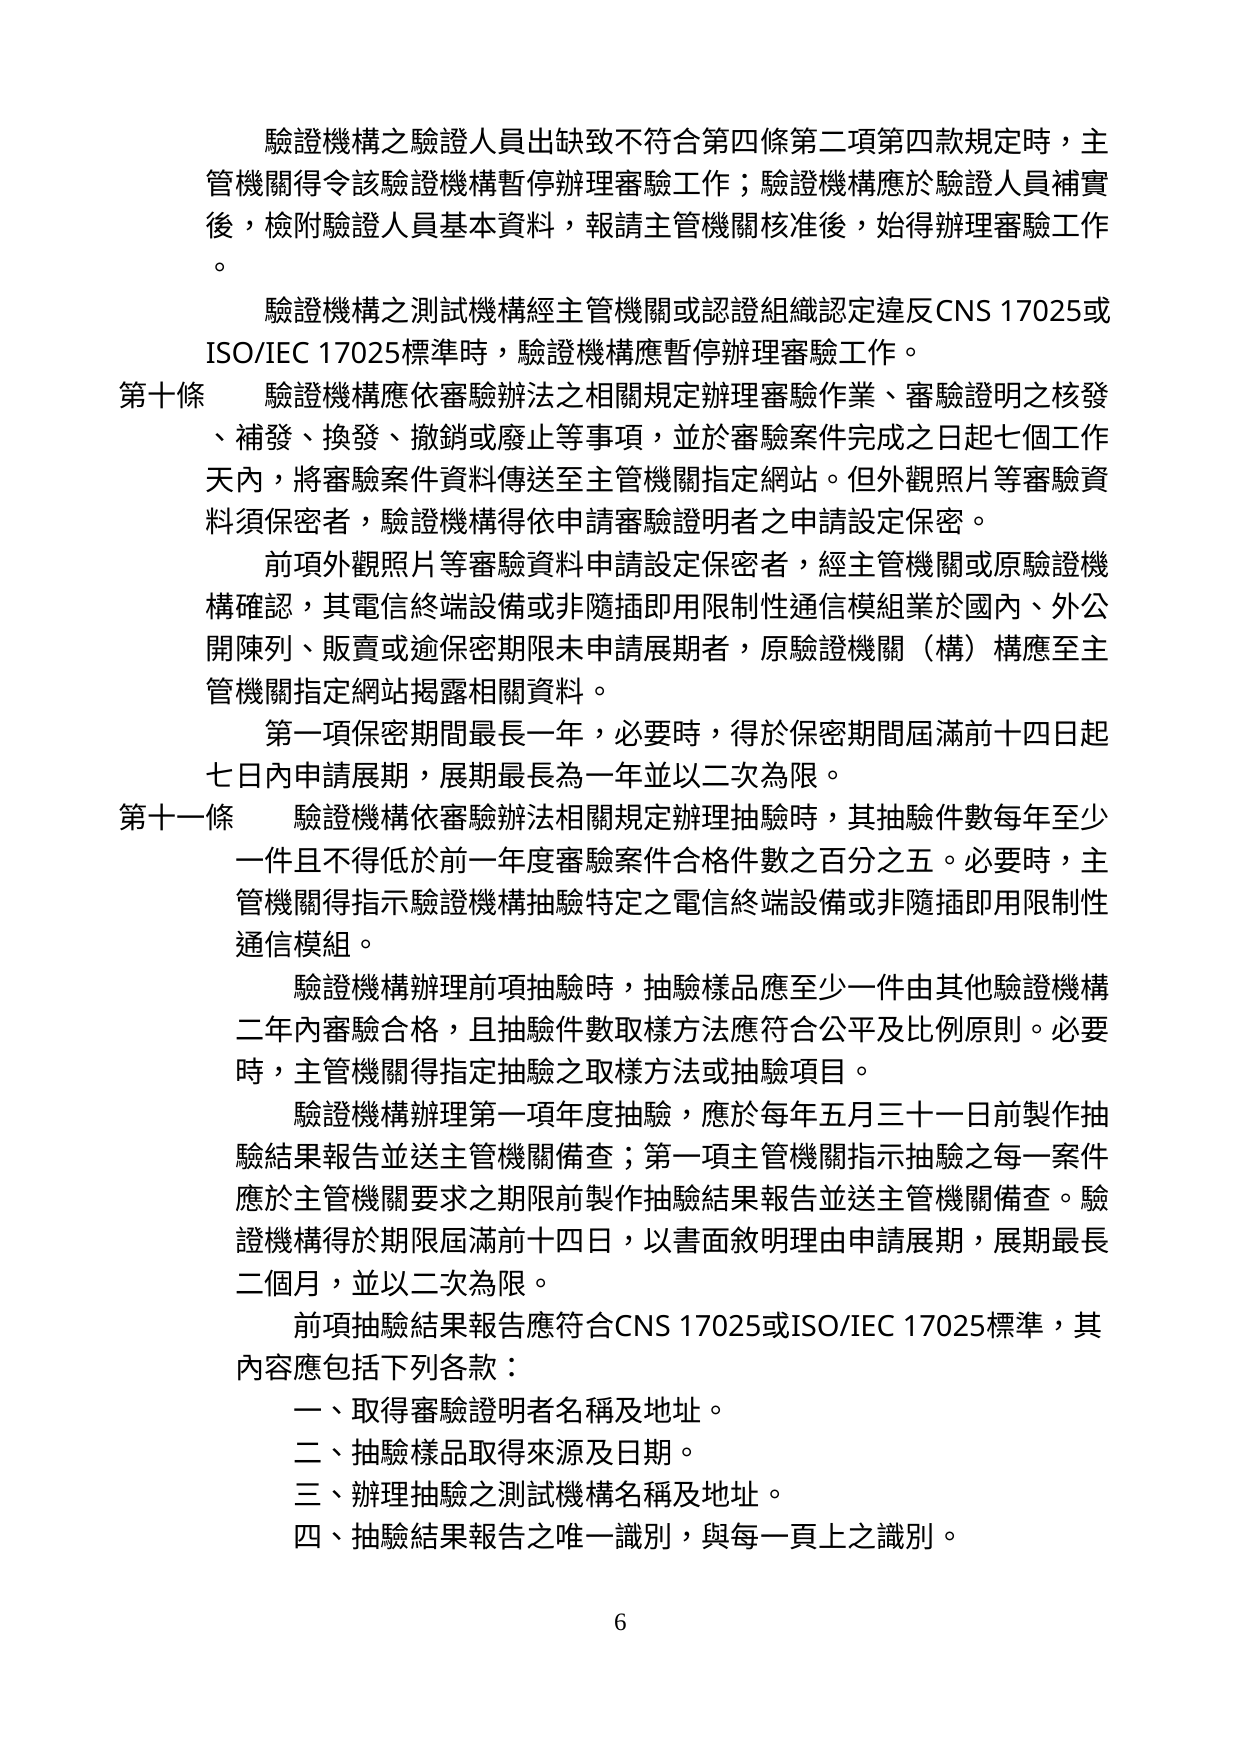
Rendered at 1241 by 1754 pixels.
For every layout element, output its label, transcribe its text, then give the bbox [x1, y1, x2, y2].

text 前項外觀照片等審驗資料申請設定保密者，經主管機關或原驗證機構確認，其電信終端設備或非隨插即用限制性通信模組業於國內、外公開陳列、販賣或逾保密期限未申請展期者，原驗證機關（構）構應至主管機關指定網站揭露相關資料。 [206, 541, 1122, 710]
text 驗證機構辦理前項抽驗時，抽驗樣品應至少一件由其他驗證機構二年內審驗合格，且抽驗件數取樣方法應符合公平及比例原則。必要時，主管機關得指定抽驗之取樣方法或抽驗項目。 [235, 964, 1122, 1091]
text 二、抽驗樣品取得來源及日期。 [293, 1429, 1122, 1472]
text 第一項保密期間最長一年，必要時，得於保密期間屆滿前十四日起七日內申請展期，展期最長為一年並以二次為限。 [206, 710, 1122, 795]
text 三、辦理抽驗之測試機構名稱及地址。 [293, 1472, 1122, 1514]
text 驗證機構之測試機構經主管機關或認證組織認定違反CNS 17025或ISO/IEC 17025標準時，驗證機構應暫停辦理審驗工作。 [206, 287, 1122, 372]
text 一、取得審驗證明者名稱及地址。 [293, 1387, 1122, 1429]
text 第十一條 驗證機構依審驗辦法相關規定辦理抽驗時，其抽驗件數每年至少一件且不得低於前一年度審驗案件合格件數之百分之五。必要時，主管機關得指示驗證機構抽驗特定之電信終端設備或非隨插即用限制性通信模組。 [118, 795, 1122, 964]
text 前項抽驗結果報告應符合CNS 17025或ISO/IEC 17025標準，其內容應包括下列各款： [235, 1302, 1122, 1387]
text 四、抽驗結果報告之唯一識別，與每一頁上之識別。 [293, 1514, 1122, 1556]
text 驗證機構之驗證人員出缺致不符合第四條第二項第四款規定時，主管機關得令該驗證機構暫停辦理審驗工作；驗證機構應於驗證人員補實後，檢附驗證人員基本資料，報請主管機關核准後，始得辦理審驗工作。 [206, 118, 1122, 287]
text 第十條 驗證機構應依審驗辦法之相關規定辦理審驗作業、審驗證明之核發、補發、換發、撤銷或廢止等事項，並於審驗案件完成之日起七個工作天內，將審驗案件資料傳送至主管機關指定網站。但外觀照片等審驗資料須保密者，驗證機構得依申請審驗證明者之申請設定保密。 [118, 372, 1122, 541]
text 驗證機構辦理第一項年度抽驗，應於每年五月三十一日前製作抽驗結果報告並送主管機關備查；第一項主管機關指示抽驗之每一案件應於主管機關要求之期限前製作抽驗結果報告並送主管機關備查。驗證機構得於期限屆滿前十四日，以書面敘明理由申請展期，展期最長二個月，並以二次為限。 [235, 1091, 1122, 1302]
